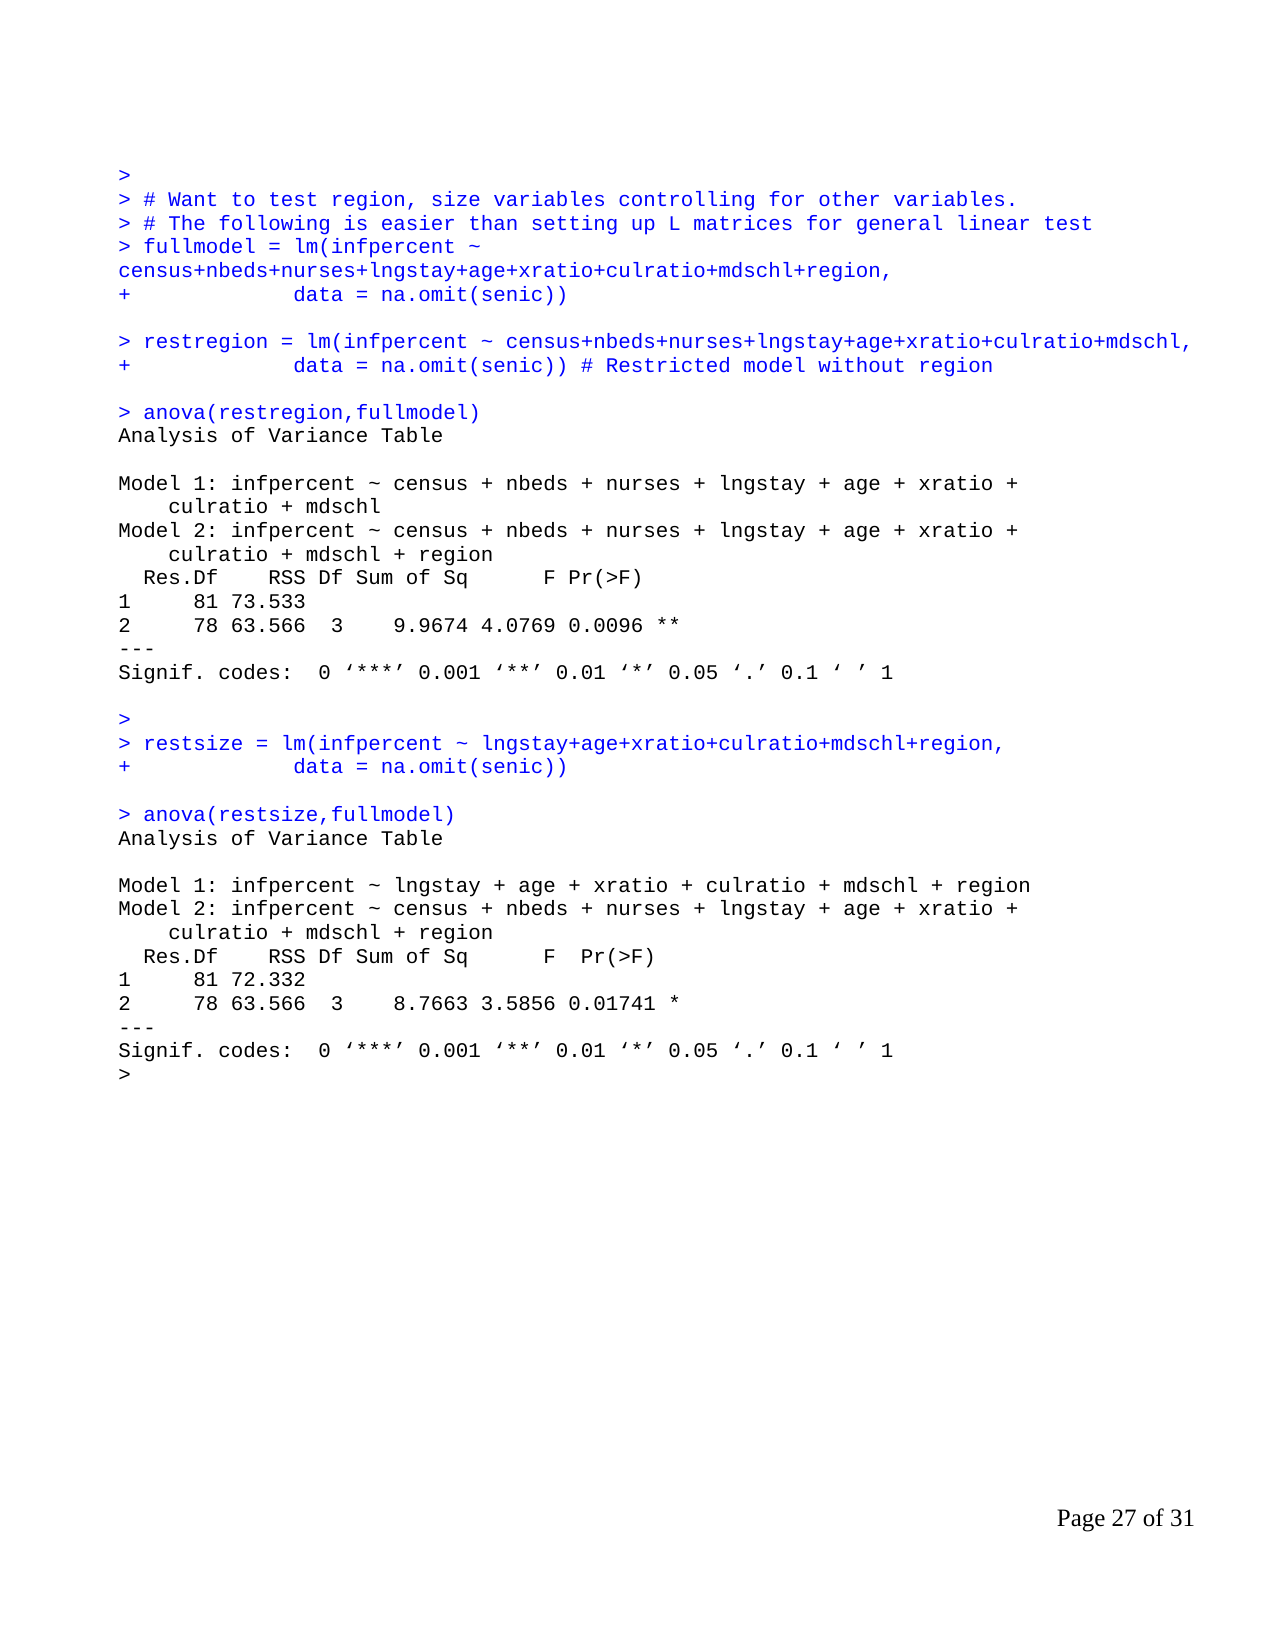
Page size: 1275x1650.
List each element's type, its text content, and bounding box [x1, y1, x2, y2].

text Res.Df RSS Df Sum of Sq F Pr(>F) [118, 946, 1198, 969]
text > # The following is easier than setting up L matrices for general linear test [118, 213, 1198, 236]
text 2 78 63.566 3 9.9674 4.0769 0.0096 ** [118, 615, 1198, 638]
text + data = na.omit(senic)) [118, 284, 1198, 307]
text Model 1: infpercent ~ lngstay + age + xratio + culratio + mdschl + region [118, 875, 1198, 898]
text 1 81 72.332 [118, 969, 1198, 993]
text 1 81 73.533 [118, 591, 1198, 615]
text culratio + mdschl + region [118, 544, 1198, 567]
text > restregion = lm(infpercent ~ census+nbeds+nurses+lngstay+age+xratio+culratio+mdschl, [118, 331, 1198, 354]
text Signif. codes: 0 ‘***’ 0.001 ‘**’ 0.01 ‘*’ 0.05 ‘.’ 0.1 ‘ ’ 1 [118, 1040, 1198, 1064]
text > anova(restregion,fullmodel) [118, 402, 1198, 426]
text > [118, 1064, 1198, 1088]
text > [118, 709, 1198, 733]
text Signif. codes: 0 ‘***’ 0.001 ‘**’ 0.01 ‘*’ 0.05 ‘.’ 0.1 ‘ ’ 1 [118, 662, 1198, 686]
text Res.Df RSS Df Sum of Sq F Pr(>F) [118, 567, 1198, 591]
text Model 1: infpercent ~ census + nbeds + nurses + lngstay + age + xratio + [118, 473, 1198, 496]
text Analysis of Variance Table [118, 827, 1198, 851]
text culratio + mdschl [118, 496, 1198, 520]
text --- [118, 1017, 1198, 1040]
text > # Want to test region, size variables controlling for other variables. [118, 189, 1198, 213]
text culratio + mdschl + region [118, 922, 1198, 946]
text > fullmodel = lm(infpercent ~ census+nbeds+nurses+lngstay+age+xratio+culratio+mdschl+region, [118, 236, 1198, 284]
text > [118, 165, 1198, 189]
text Analysis of Variance Table [118, 426, 1198, 449]
text > anova(restsize,fullmodel) [118, 804, 1198, 827]
text + data = na.omit(senic)) [118, 757, 1198, 780]
text + data = na.omit(senic)) # Restricted model without region [118, 354, 1198, 378]
text --- [118, 638, 1198, 662]
text > restsize = lm(infpercent ~ lngstay+age+xratio+culratio+mdschl+region, [118, 733, 1198, 757]
text Model 2: infpercent ~ census + nbeds + nurses + lngstay + age + xratio + [118, 898, 1198, 922]
text Model 2: infpercent ~ census + nbeds + nurses + lngstay + age + xratio + [118, 520, 1198, 544]
text 2 78 63.566 3 8.7663 3.5856 0.01741 * [118, 993, 1198, 1017]
